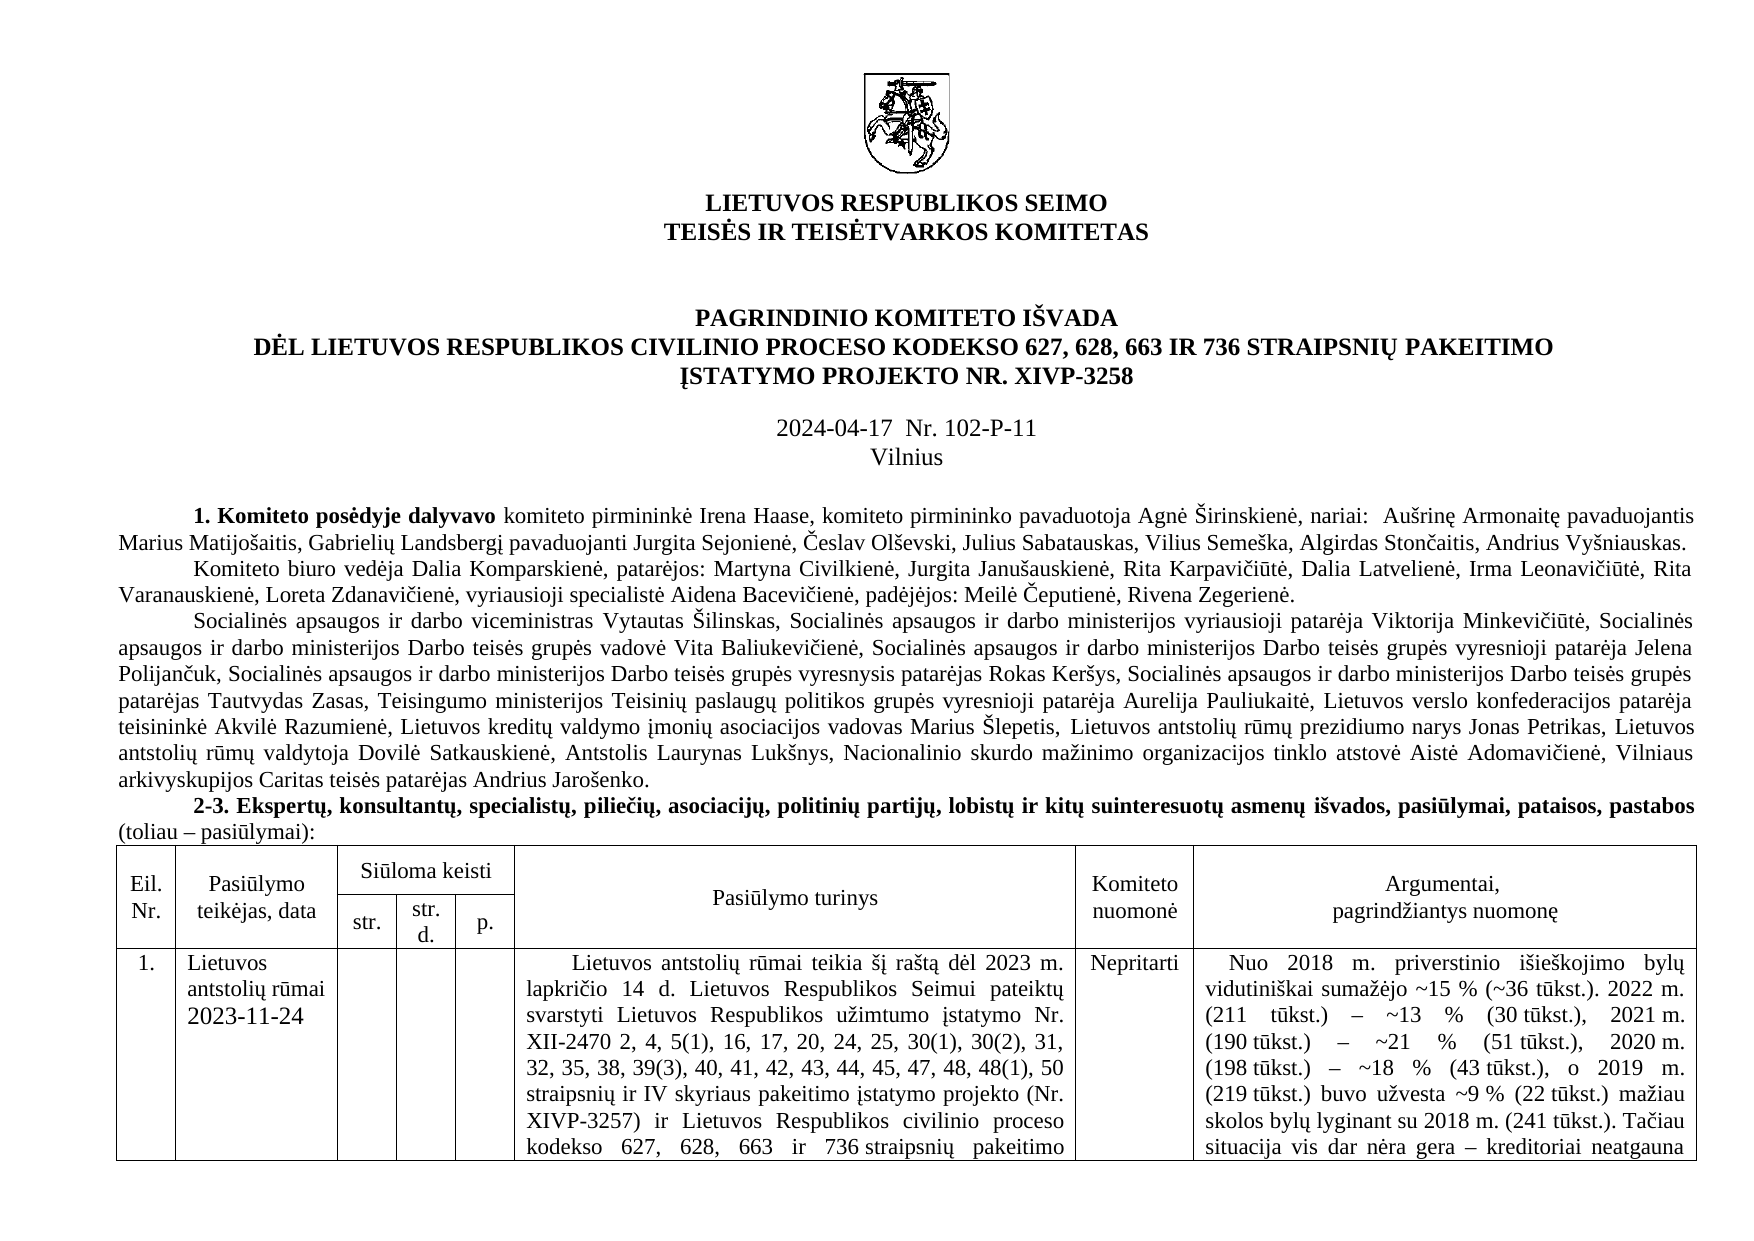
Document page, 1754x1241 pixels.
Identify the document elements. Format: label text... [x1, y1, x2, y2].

text Komiteto biuro vedėja Dalia Komparskienė, patarėjos: Martyna Civilkienė, Jurgita Janušauskienė, Rita Karpavičiūtė, Dalia Latvelienė, Irma Leonavičiūtė, Rita Varanauskienė, Loreta Zdanavičienė, vyriausioji specialistė Aidena Bacevičienė, padėjėjos: Meilė Čeputienė, Rivena Zegerienė. [118, 555, 1695, 608]
table_header Siūloma keisti [338, 846, 514, 894]
table_cell Lietuvos antstolių rūmai teikia šį raštą dėl 2023 m. lapkričio 14 d. Lietuvos Respublikos Seimui pateiktų svarstyti Lietuvos Respublikos užimtumo įstatymo Nr. XII-2470 2, 4, 5(1), 16, 17, 20, 24, 25, 30(1), 30(2), 31, 32, 35, 38, 39(3), 40, 41, 42, 43, 44, 45, 47, 48, 48(1), 50 straipsnių ir IV skyriaus pakeitimo įstatymo projekto (Nr. XIVP-3257) ir Lietuvos Respublikos civilinio proceso kodekso 627, 628, 663 ir 736 straipsnių pakeitimo [515, 949, 1075, 1159]
text PAGRINDINIO KOMITETO IŠVADA [118, 303, 1695, 332]
table_cell 1. [117, 949, 175, 1159]
table_cell [397, 949, 455, 1159]
text Teisės ir teisėtvarkos komitetas [118, 217, 1695, 246]
text LIETUVOS RESPUBLIKOS SEIMO [118, 188, 1695, 217]
table_cell [456, 949, 514, 1159]
table_header Komiteto nuomonė [1076, 846, 1193, 948]
text 1. Komiteto posėdyje dalyvavo komiteto pirmininkė Irena Haase, komiteto pirmininko pavaduotoja Agnė Širinskienė, nariai: Aušrinę Armonaitę pavaduojantis Marius Matijošaitis, Gabrielių Landsbergį pavaduojanti Jurgita Sejonienė, Česlav Olševski, Julius Sabatauskas, Vilius Semeška, Algirdas Stončaitis, Andrius Vyšniauskas. [118, 502, 1695, 555]
table_cell p. [456, 895, 514, 948]
table_header Argumentai, pagrindžiantys nuomonę [1194, 846, 1696, 948]
text ĮSTATYMO PROJEKTO NR. XIVP-3258 [118, 361, 1695, 389]
text DĖL LIETUVOS RESPUBLIKOS CIVILINIO PROCESO KODEKSO 627, 628, 663 IR 736 STRAIPSNIŲ PAKEITIMO [118, 332, 1695, 361]
table_header Eil. Nr. [117, 846, 175, 948]
text 2024-04-17 Nr. 102-P-11 [118, 413, 1695, 442]
table_cell Nepritarti [1076, 949, 1193, 1159]
table_cell [338, 949, 396, 1159]
table_cell Lietuvos antstolių rūmai 2023-11-24 [176, 949, 337, 1159]
table_header Pasiūlymo turinys [515, 846, 1075, 948]
table_cell Nuo 2018 m. priverstinio išieškojimo bylų vidutiniškai sumažėjo ~15 % (~36 tūkst.). 2022 m. (211 tūkst.) – ~13 % (30 tūkst.), 2021 m. (190 tūkst.) – ~21 % (51 tūkst.), 2020 m. (198 tūkst.) – ~18 % (43 tūkst.), o 2019 m. (219 tūkst.) buvo užvesta ~9 % (22 tūkst.) mažiau skolos bylų lyginant su 2018 m. (241 tūkst.). Tačiau situacija vis dar nėra gera – kreditoriai neatgauna [1194, 949, 1696, 1159]
subtitle 2-3. Ekspertų, konsultantų, specialistų, piliečių, asociacijų, politinių partijų, lobistų ir kitų suinteresuotų asmenų išvados, pasiūlymai, pataisos, pastabos (toliau – pasiūlymai): [118, 792, 1695, 845]
table_cell str. d. [397, 895, 455, 948]
table_cell str. [338, 895, 396, 948]
text Vilnius [118, 442, 1695, 471]
table_header Pasiūlymo teikėjas, data [176, 846, 337, 948]
text Socialinės apsaugos ir darbo viceministras Vytautas Šilinskas, Socialinės apsaugos ir darbo ministerijos vyriausioji patarėja Viktorija Minkevičiūtė, Socialinės apsaugos ir darbo ministerijos Darbo teisės grupės vadovė Vita Baliukevičienė, Socialinės apsaugos ir darbo ministerijos Darbo teisės grupės vyresnioji patarėja Jelena Polijančuk, Socialinės apsaugos ir darbo ministerijos Darbo teisės grupės vyresnysis patarėjas Rokas Keršys, Socialinės apsaugos ir darbo ministerijos Darbo teisės grupės patarėjas Tautvydas Zasas, Teisingumo ministerijos Teisinių paslaugų politikos grupės vyresnioji patarėja Aurelija Pauliukaitė, Lietuvos verslo konfederacijos patarėja teisininkė Akvilė Razumienė, Lietuvos kreditų valdymo įmonių asociacijos vadovas Marius Šlepetis, Lietuvos antstolių rūmų prezidiumo narys Jonas Petrikas, Lietuvos antstolių rūmų valdytoja Dovilė Satkauskienė, Antstolis Laurynas Lukšnys, Nacionalinio skurdo mažinimo organizacijos tinklo atstovė Aistė Adomavičienė, Vilniaus arkivyskupijos Caritas teisės patarėjas Andrius Jarošenko. [118, 608, 1695, 792]
